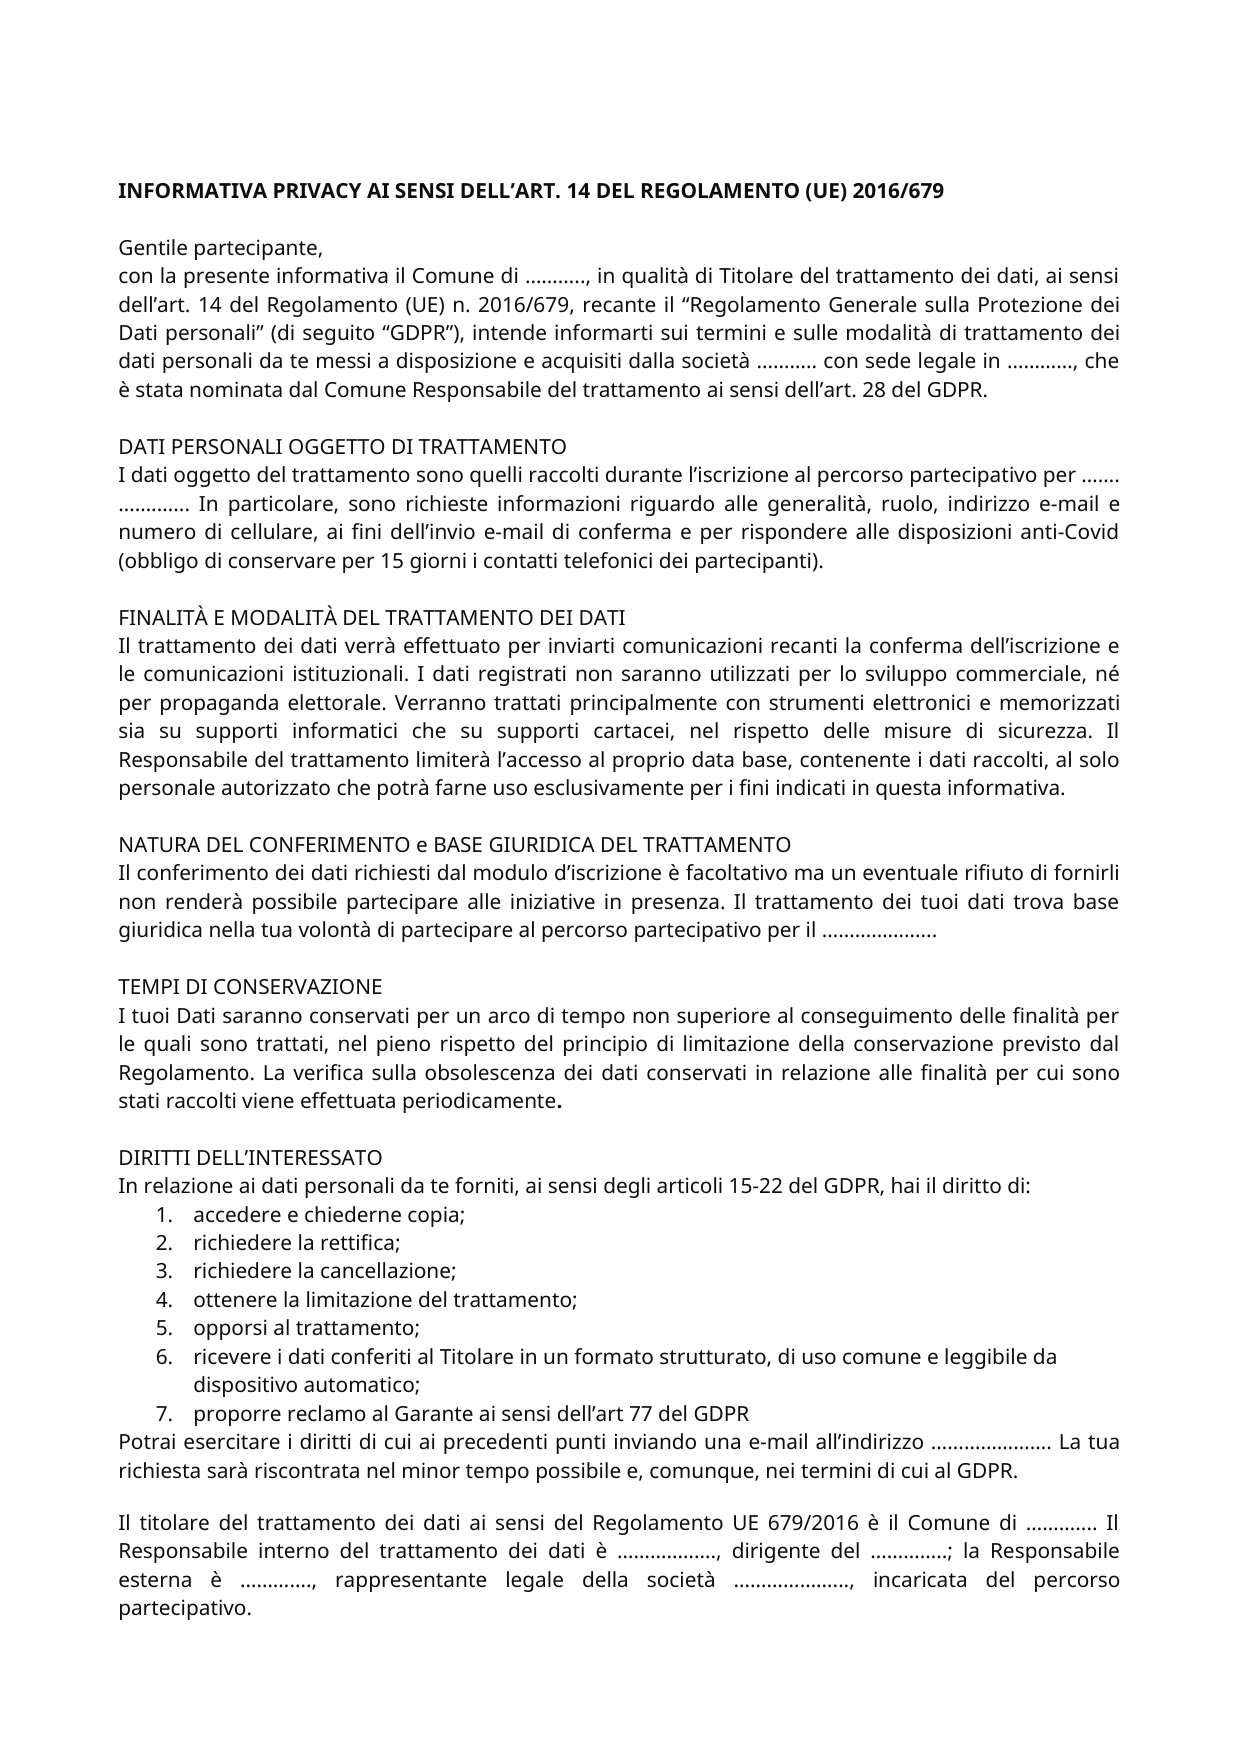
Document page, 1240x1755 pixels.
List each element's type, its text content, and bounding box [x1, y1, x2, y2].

list ottenere la limitazione del trattamento; [156, 1285, 1121, 1313]
text In relazione ai dati personali da te forniti, ai sensi degli articoli 15-22 del GDPR, hai il diritto di: [118, 1171, 1121, 1200]
list richiedere la rettifica; [156, 1228, 1121, 1257]
list ricevere i dati conferiti al Titolare in un formato strutturato, di uso comune e leggibile da dispositivo automatico; [156, 1342, 1121, 1399]
text Potrai esercitare i diritti di cui ai precedenti punti inviando una e-mail all’indirizzo …………………. La tua richiesta sarà riscontrata nel minor tempo possibile e, comunque, nei termini di cui al GDPR. [118, 1427, 1121, 1484]
text I tuoi Dati saranno conservati per un arco di tempo non superiore al conseguimento delle finalità per le quali sono trattati, nel pieno rispetto del principio di limitazione della conservazione previsto dal Regolamento. La verifica sulla obsolescenza dei dati conservati in relazione alle finalità per cui sono stati raccolti viene effettuata periodicamente. [118, 1001, 1121, 1114]
text DIRITTI DELL’INTERESSATO [118, 1143, 1121, 1171]
list proporre reclamo al Garante ai sensi dell’art 77 del GDPR [156, 1399, 1121, 1427]
text NATURA DEL CONFERIMENTO e BASE GIURIDICA DEL TRATTAMENTO [118, 830, 1121, 858]
text I dati oggetto del trattamento sono quelli raccolti durante l’iscrizione al percorso partecipativo per …….…….…... In particolare, sono richieste informazioni riguardo alle generalità, ruolo, indirizzo e-mail e numero di cellulare, ai fini dell’invio e-mail di conferma e per rispondere alle disposizioni anti-Covid (obbligo di conservare per 15 giorni i contatti telefonici dei partecipanti). [118, 460, 1121, 574]
text DATI PERSONALI OGGETTO DI TRATTAMENTO [118, 432, 1121, 460]
text Il conferimento dei dati richiesti dal modulo d’iscrizione è facoltativo ma un eventuale rifiuto di fornirli non renderà possibile partecipare alle iniziative in presenza. Il trattamento dei tuoi dati trova base giuridica nella tua volontà di partecipare al percorso partecipativo per il ………………... [118, 858, 1121, 944]
text INFORMATIVA PRIVACY AI SENSI DELL’ART. 14 DEL REGOLAMENTO (UE) 2016/679 [118, 176, 1121, 204]
text Gentile partecipante, [118, 233, 1121, 261]
text TEMPI DI CONSERVAZIONE [118, 972, 1121, 1001]
list opporsi al trattamento; [156, 1313, 1121, 1342]
text Il trattamento dei dati verrà effettuato per inviarti comunicazioni recanti la conferma dell’iscrizione e le comunicazioni istituzionali. I dati registrati non saranno utilizzati per lo sviluppo commerciale, né per propaganda elettorale. Verranno trattati principalmente con strumenti elettronici e memorizzati sia su supporti informatici che su supporti cartacei, nel rispetto delle misure di sicurezza. Il Responsabile del trattamento limiterà l’accesso al proprio data base, contenente i dati raccolti, al solo personale autorizzato che potrà farne uso esclusivamente per i fini indicati in questa informativa. [118, 631, 1121, 802]
text FINALITÀ E MODALITÀ DEL TRATTAMENTO DEI DATI [118, 603, 1121, 631]
list richiedere la cancellazione; [156, 1257, 1121, 1285]
text con la presente informativa il Comune di ……….., in qualità di Titolare del trattamento dei dati, ai sensi dell’art. 14 del Regolamento (UE) n. 2016/679, recante il “Regolamento Generale sulla Protezione dei Dati personali” (di seguito “GDPR”), intende informarti sui termini e sulle modalità di trattamento dei dati personali da te messi a disposizione e acquisiti dalla società ……….. con sede legale in …………, che è stata nominata dal Comune Responsabile del trattamento ai sensi dell’art. 28 del GDPR. [118, 261, 1121, 403]
list accedere e chiederne copia; [156, 1200, 1121, 1228]
text Il titolare del trattamento dei dati ai sensi del Regolamento UE 679/2016 è il Comune di ……….... Il Responsabile interno del trattamento dei dati è ………..……., dirigente del …………..; la Responsabile esterna è …………., rappresentante legale della società ………………..., incaricata del percorso partecipativo. [118, 1508, 1121, 1622]
